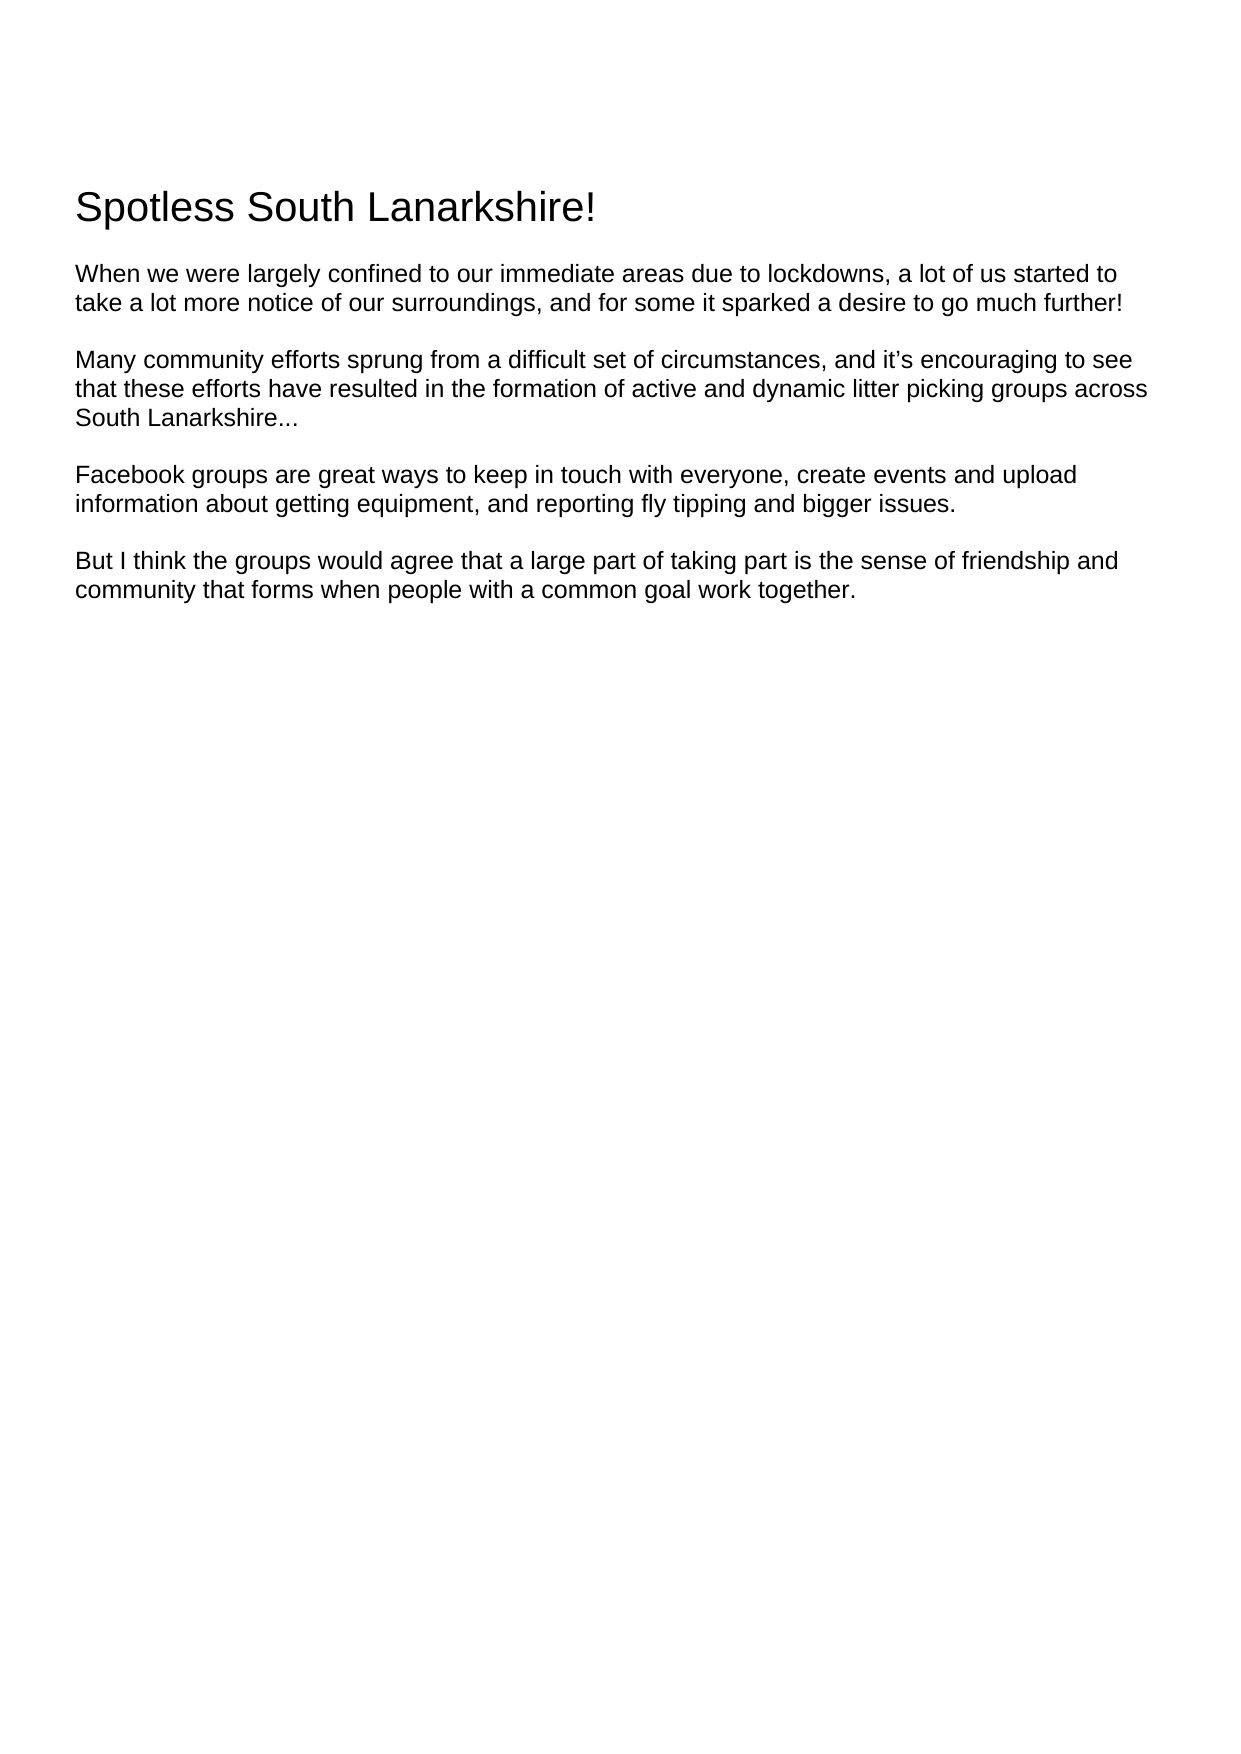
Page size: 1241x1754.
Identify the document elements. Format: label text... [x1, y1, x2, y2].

text Facebook groups are great ways to keep in touch with everyone, create events and upload information about getting equipment, and reporting fly tipping and bigger issues. [75, 460, 1165, 518]
text Many community efforts sprung from a difficult set of circumstances, and it’s encouraging to see that these efforts have resulted in the formation of active and dynamic litter picking groups across South Lanarkshire... [75, 345, 1165, 431]
text But I think the groups would agree that a large part of taking part is the sense of friendship and community that forms when people with a common goal work together. [75, 546, 1165, 604]
subtitle Spotless South Lanarkshire! [75, 182, 1165, 230]
text When we were largely confined to our immediate areas due to lockdowns, a lot of us started to take a lot more notice of our surroundings, and for some it sparked a desire to go much further! [75, 259, 1165, 316]
